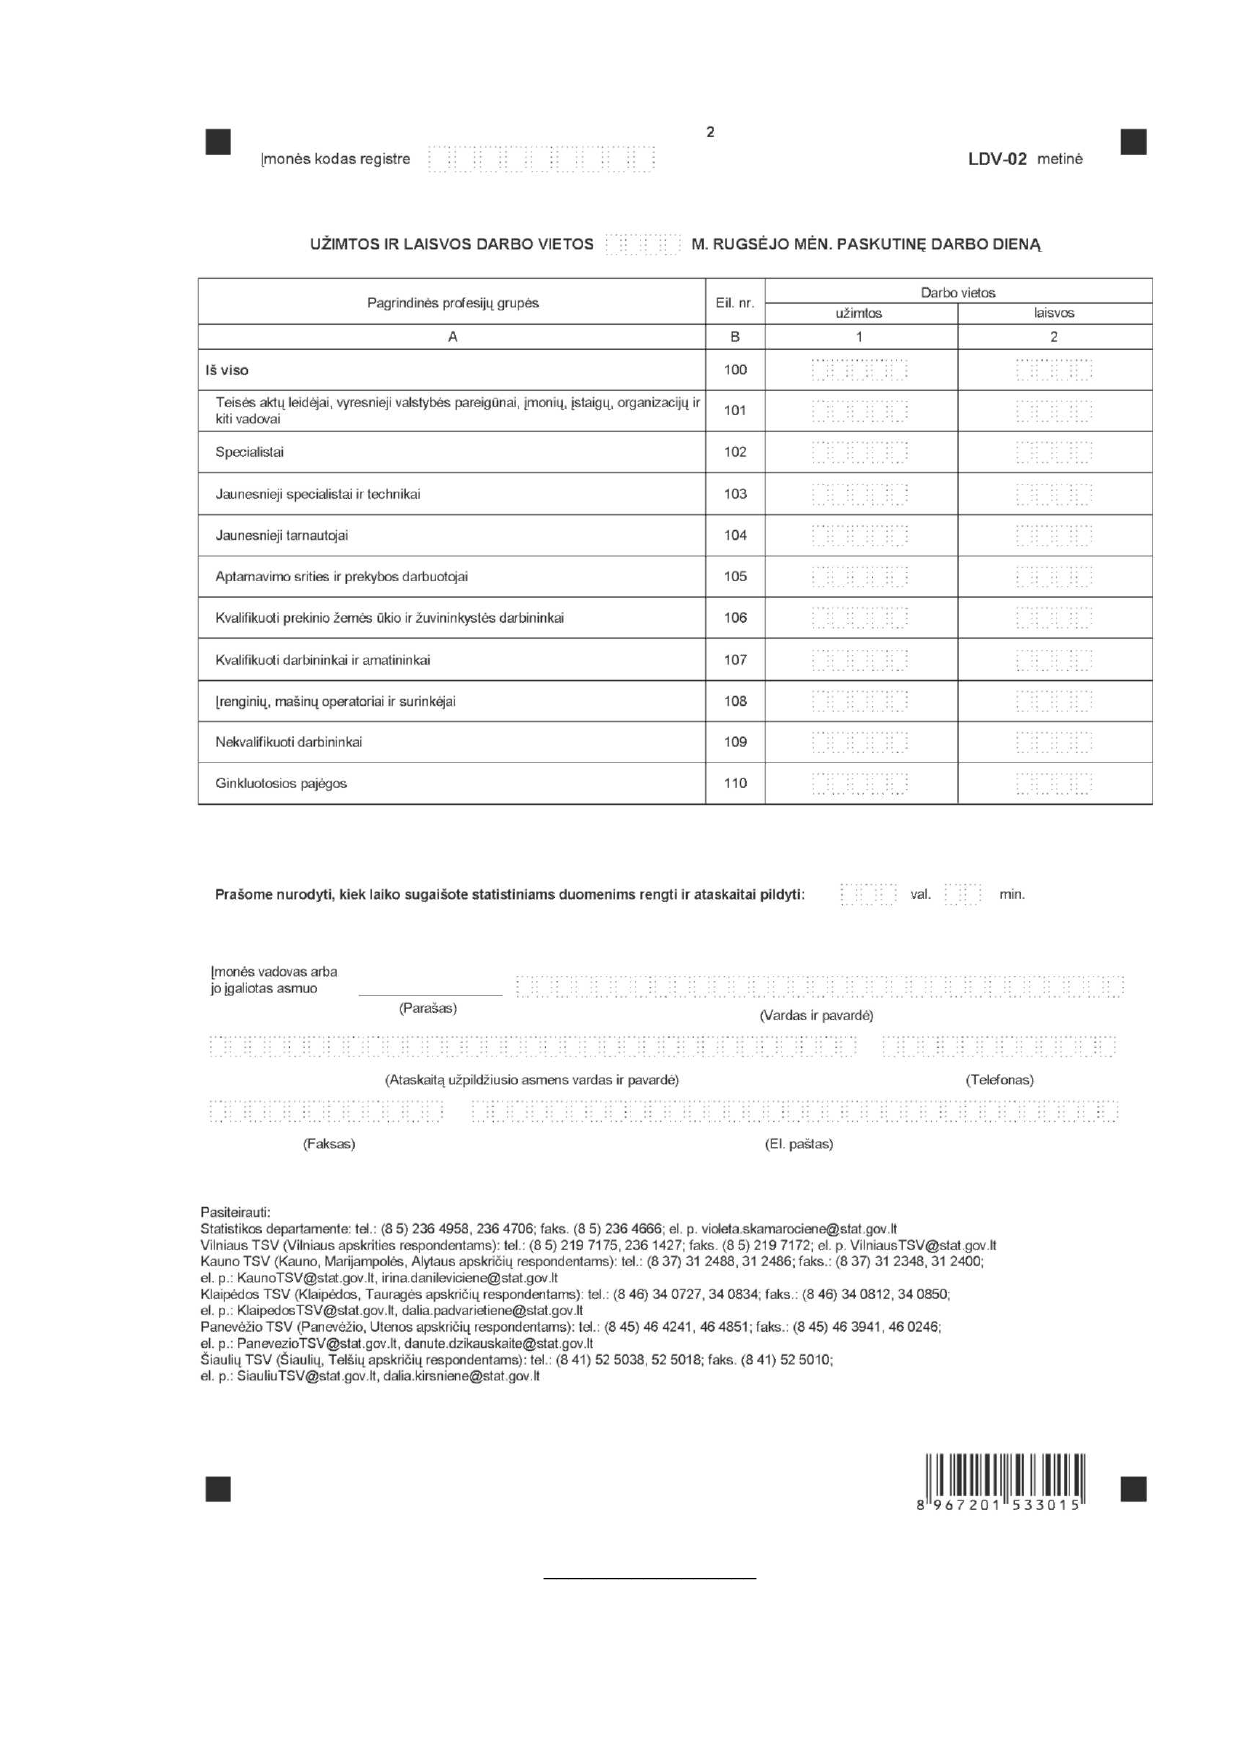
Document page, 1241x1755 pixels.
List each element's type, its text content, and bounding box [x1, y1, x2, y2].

text _________________ [177, 1553, 1122, 1582]
